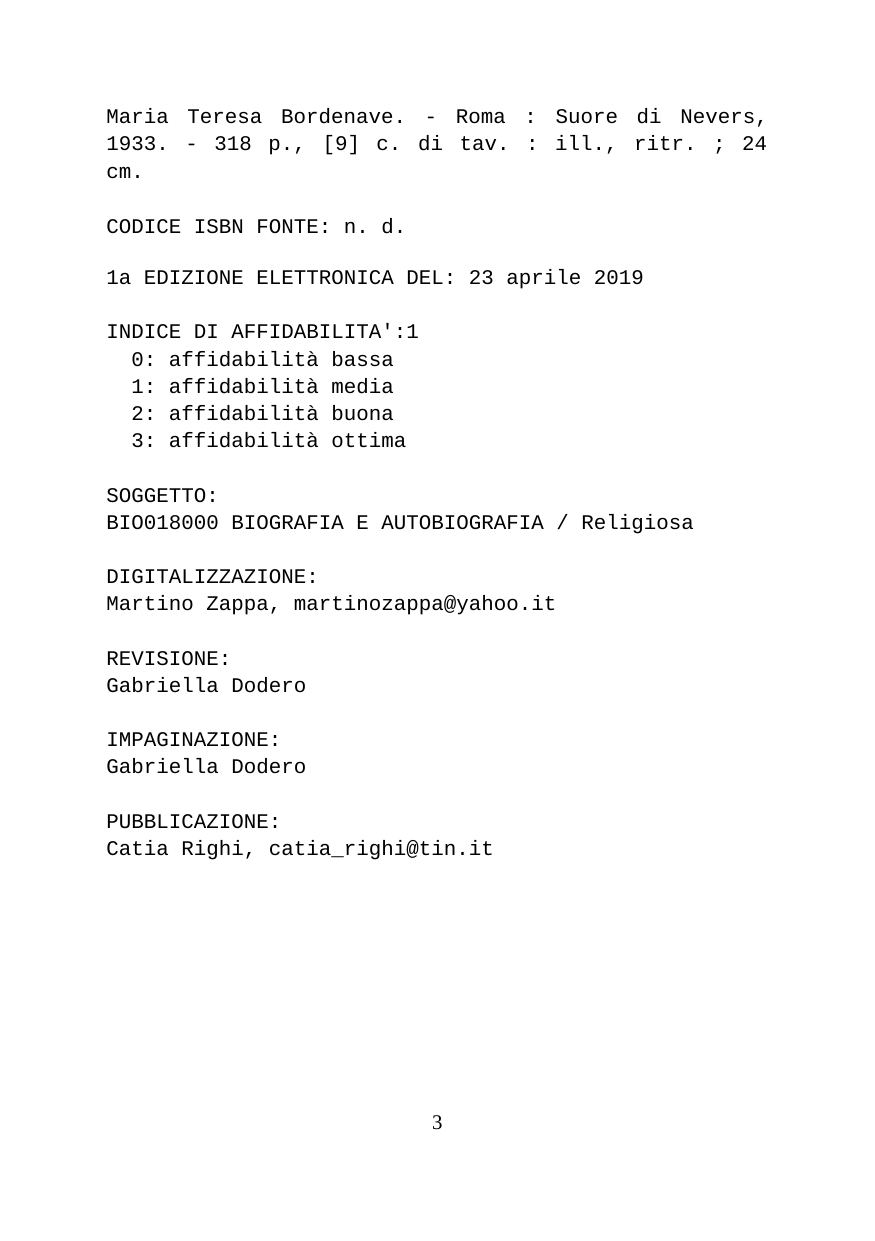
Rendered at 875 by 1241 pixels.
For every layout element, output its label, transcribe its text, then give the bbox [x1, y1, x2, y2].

text SOGGETTO: [106, 485, 768, 508]
text 0: affidabilità bassa [106, 349, 768, 372]
text DIGITALIZZAZIONE: [106, 566, 768, 590]
text CODICE ISBN FONTE: n. d. [106, 215, 768, 240]
text 1: affidabilità media [106, 376, 768, 399]
text Catia Righi, catia_righi@tin.it [106, 838, 768, 862]
text BIO018000 BIOGRAFIA E AUTOBIOGRAFIA / Religiosa [106, 512, 768, 536]
text Martino Zappa, martinozappa@yahoo.it [106, 593, 768, 617]
text INDICE DI AFFIDABILITA':1 [106, 322, 768, 345]
text Maria Teresa Bordenave. - Roma : Suore di Nevers, 1933. - 318 p., [9] c. di tav. : ill., ritr. ; 24 cm. [106, 106, 768, 184]
text Gabriella Dodero [106, 757, 768, 780]
text REVISIONE: [106, 648, 768, 671]
text 1a EDIZIONE ELETTRONICA DEL: 23 aprile 2019 [106, 267, 768, 291]
text Gabriella Dodero [106, 675, 768, 699]
text 2: affidabilità buona [106, 403, 768, 427]
text 3: affidabilità ottima [106, 430, 768, 454]
text PUBBLICAZIONE: [106, 811, 768, 834]
text IMPAGINAZIONE: [106, 729, 768, 753]
